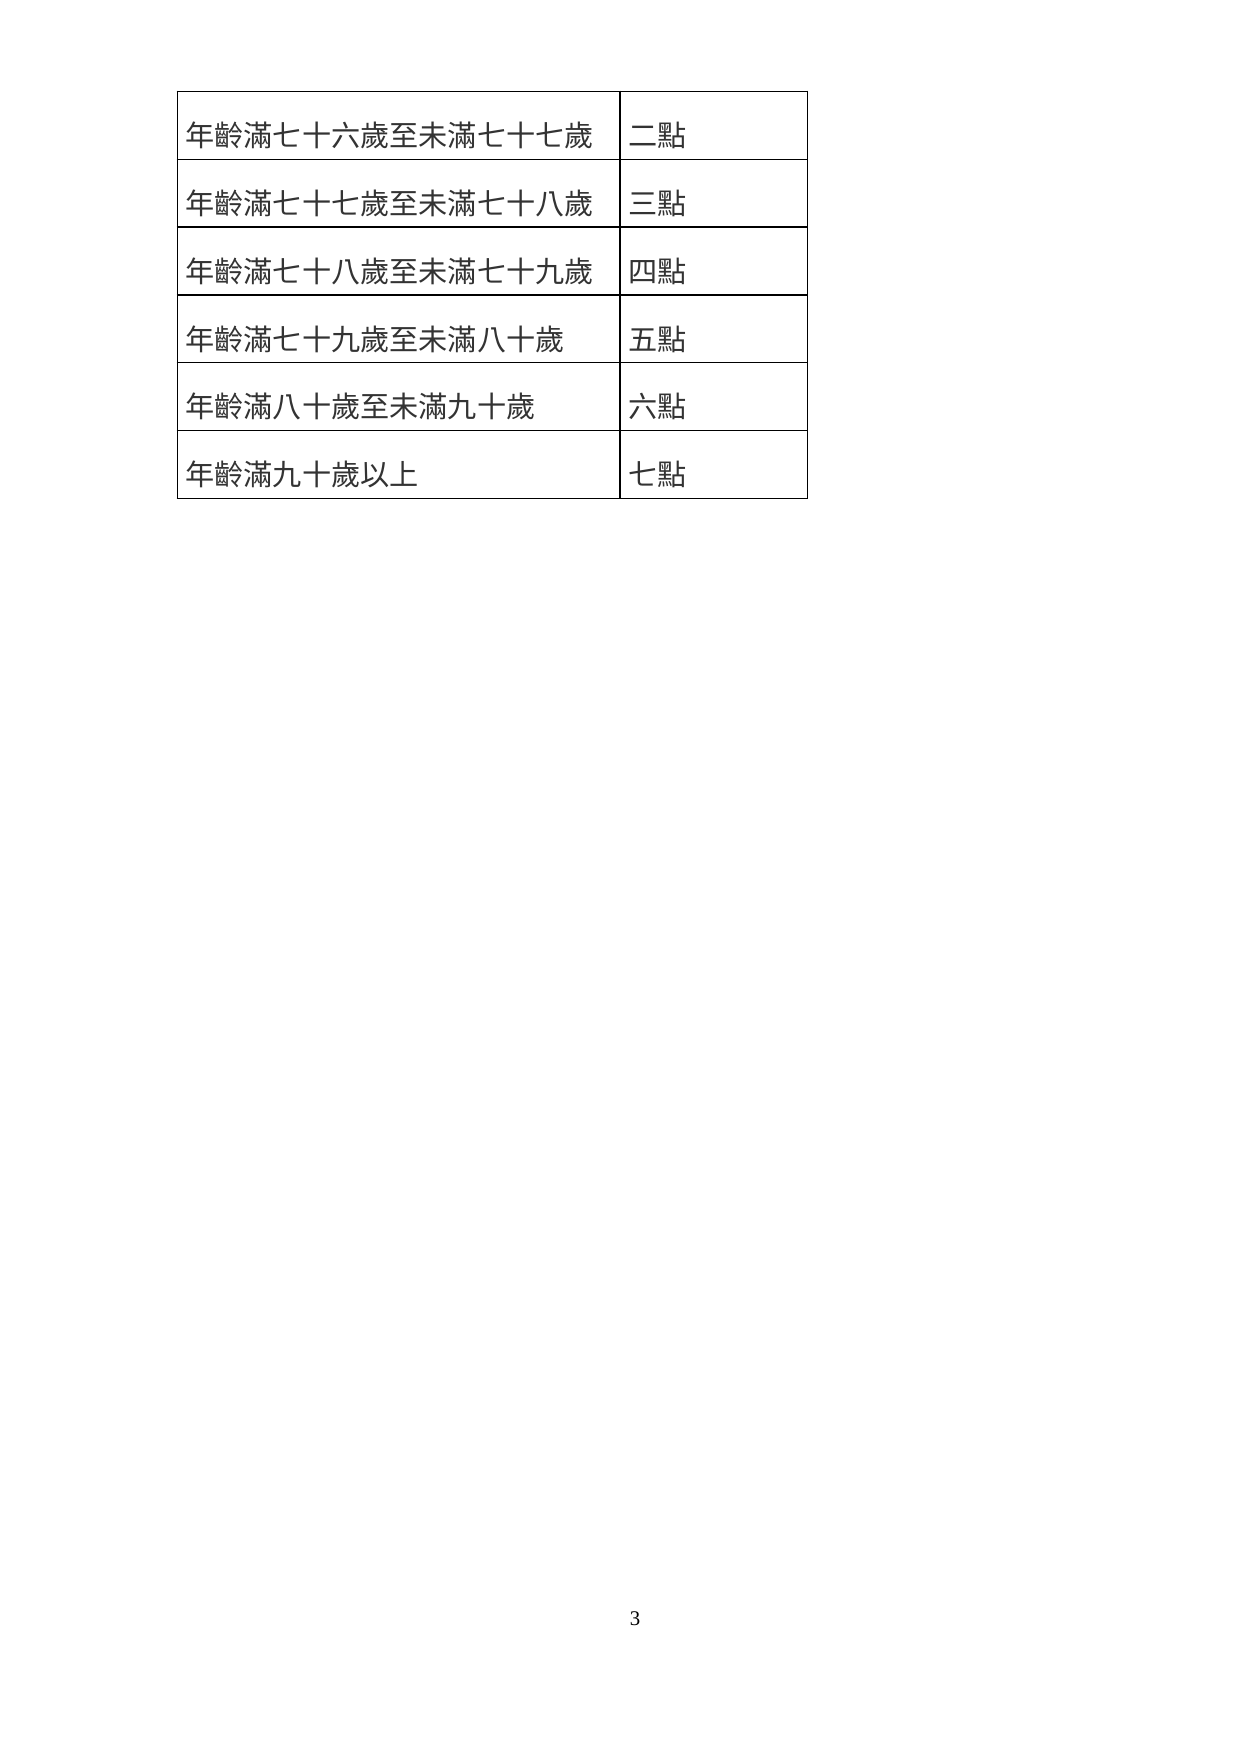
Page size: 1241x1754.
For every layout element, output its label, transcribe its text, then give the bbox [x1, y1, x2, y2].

table_cell 二點 [621, 92, 807, 158]
table_cell 年齡滿九十歲以上 [178, 431, 619, 497]
table_cell 年齡滿七十七歲至未滿七十八歲 [178, 160, 619, 226]
table_cell 七點 [621, 431, 807, 497]
table_cell 三點 [621, 160, 807, 226]
table_cell 五點 [621, 296, 807, 362]
table_cell 年齡滿七十六歲至未滿七十七歲 [178, 92, 619, 158]
table_cell 六點 [621, 363, 807, 430]
table_cell 年齡滿八十歲至未滿九十歲 [178, 363, 619, 430]
table_cell 四點 [621, 228, 807, 294]
table_cell 年齡滿七十九歲至未滿八十歲 [178, 296, 619, 362]
table_cell 年齡滿七十八歲至未滿七十九歲 [178, 228, 619, 294]
